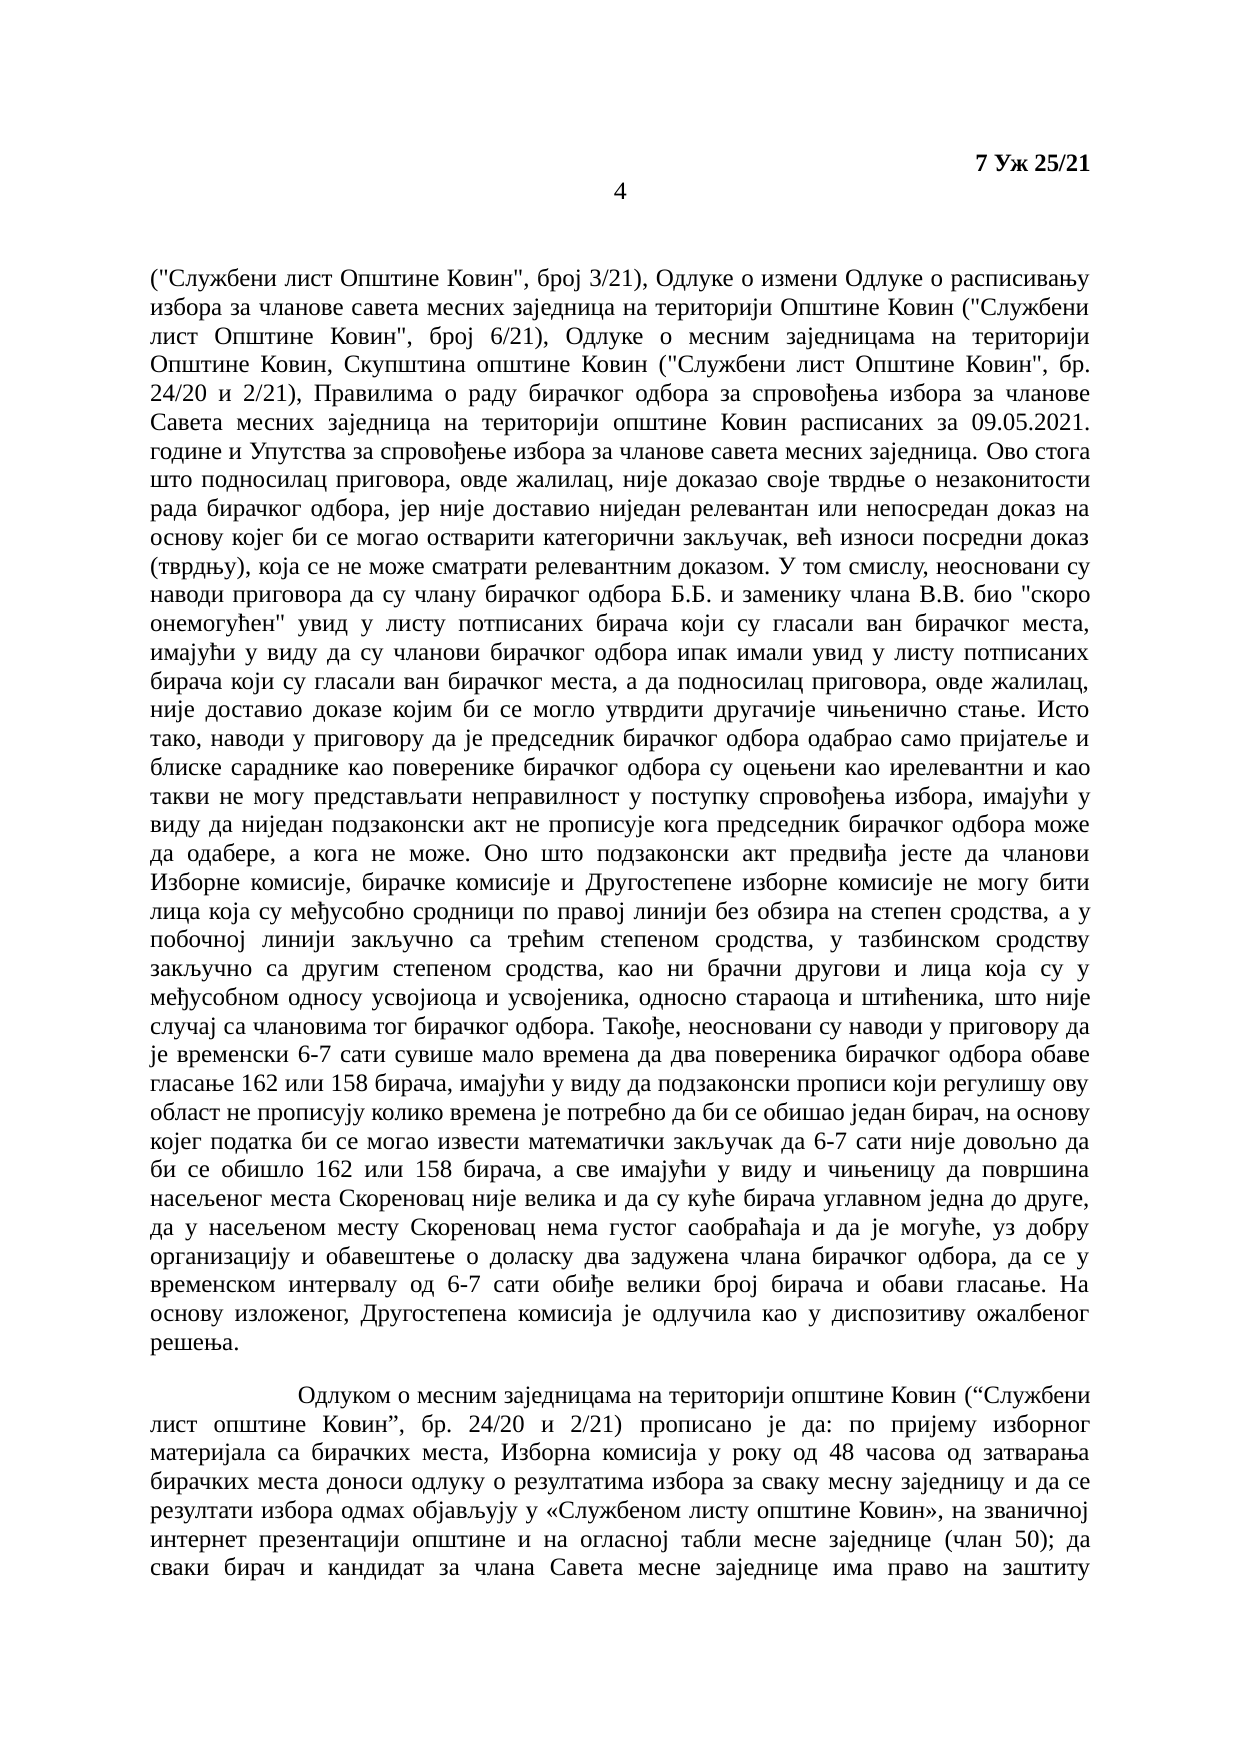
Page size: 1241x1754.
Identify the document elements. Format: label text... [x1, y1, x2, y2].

text ("Службени лист Општине Ковин", број 3/21), Одлуке о измени Одлуке о расписивању избора за чланове савета месних заједница на територији Општине Ковин ("Службени лист Општине Ковин", број 6/21), Одлуке о месним заједницама на територији Општине Ковин, Скупштина општине Ковин ("Службени лист Општине Ковин", бр. 24/20 и 2/21), Правилима о раду бирачког одбора за спровођења избора за чланове Савета месних заједница на територији општине Ковин расписаних за 09.05.2021. године и Упутства за спровођење избора за чланове савета месних заједница. Ово стога што подносилац приговора, овде жалилац, није доказао своје тврдње о незаконитости рада бирачког одбора, јер није доставио ниједан релевантан или непосредан доказ на основу којег би се могао остварити категорични закључак, већ износи посредни доказ (тврдњу), која се не може сматрати релевантним доказом. У том смислу, неосновани су наводи приговора да су члану бирачког одбора Б.Б. и заменику члана В.В. био "скоро онемогућен" увид у листу потписаних бирача који су гласали ван бирачког места, имајући у виду да су чланови бирачког одбора ипак имали увид у листу потписаних бирача који су гласали ван бирачког места, а да подносилац приговора, овде жалилац, није доставио доказе којим би се могло утврдити другачије чињенично стање. Исто тако, наводи у приговору да је председник бирачког одбора одабрао само пријатеље и блиске сараднике као поверенике бирачког одбора су оцењени као ирелевантни и као такви не могу представљати неправилност у поступку спровођења избора, имајући у виду да ниједан подзаконски акт не прописује кога председник бирачког одбора може да одабере, а кога не може. Оно што подзаконски акт предвиђа јесте да чланови Изборне комисије, бирачке комисије и Другостепене изборне комисије не могу бити лица која су међусобно сродници по правој линији без обзира на степен сродства, а у побочној линији закључно са трећим степеном сродства, у тазбинском сродству закључно са другим степеном сродства, као ни брачни другови и лица која су у међусобном односу усвојиоца и усвојеника, односно стараоца и штићеника, што није случај са члановима тог бирачког одбора. Такође, неосновани су наводи у приговору да је временски 6-7 сати сувише мало времена да два повереника бирачког одбора обаве гласање 162 или 158 бирача, имајући у виду да подзаконски прописи који регулишу ову област не прописују колико времена је потребно да би се обишао један бирач, на основу којег податка би се могао извести математички закључак да 6-7 сати није довољно да би се обишло 162 или 158 бирача, а све имајући у виду и чињеницу да површина насељеног места Скореновац није велика и да су куће бирача углавном једна до друге, да у насељеном месту Скореновац нема густог саобраћаја и да је могуће, уз добру организацију и обавештење о доласку два задужена члана бирачког одбора, да се у временском интервалу од 6-7 сати обиђе велики број бирача и обави гласање. На основу изложеног, Другостепена комисија је одлучила као у диспозитиву ожалбеног решења. [150, 263, 1091, 1356]
text Одлуком о месним заједницама на територији општине Ковин (“Службени лист општине Ковин”, бр. 24/20 и 2/21) прописано је да: по пријему изборног материјала са бирачких места, Изборна комисија у року од 48 часова од затварања бирачких места доноси одлуку о резултатима избора за сваку месну заједницу и да се резултати избора одмах објављују у «Службеном листу општине Ковин», на званичној интернет презентацији општине и на огласној табли месне заједнице (члан 50); да сваки бирач и кандидат за члана Савета месне заједнице има право на заштиту [150, 1380, 1091, 1581]
